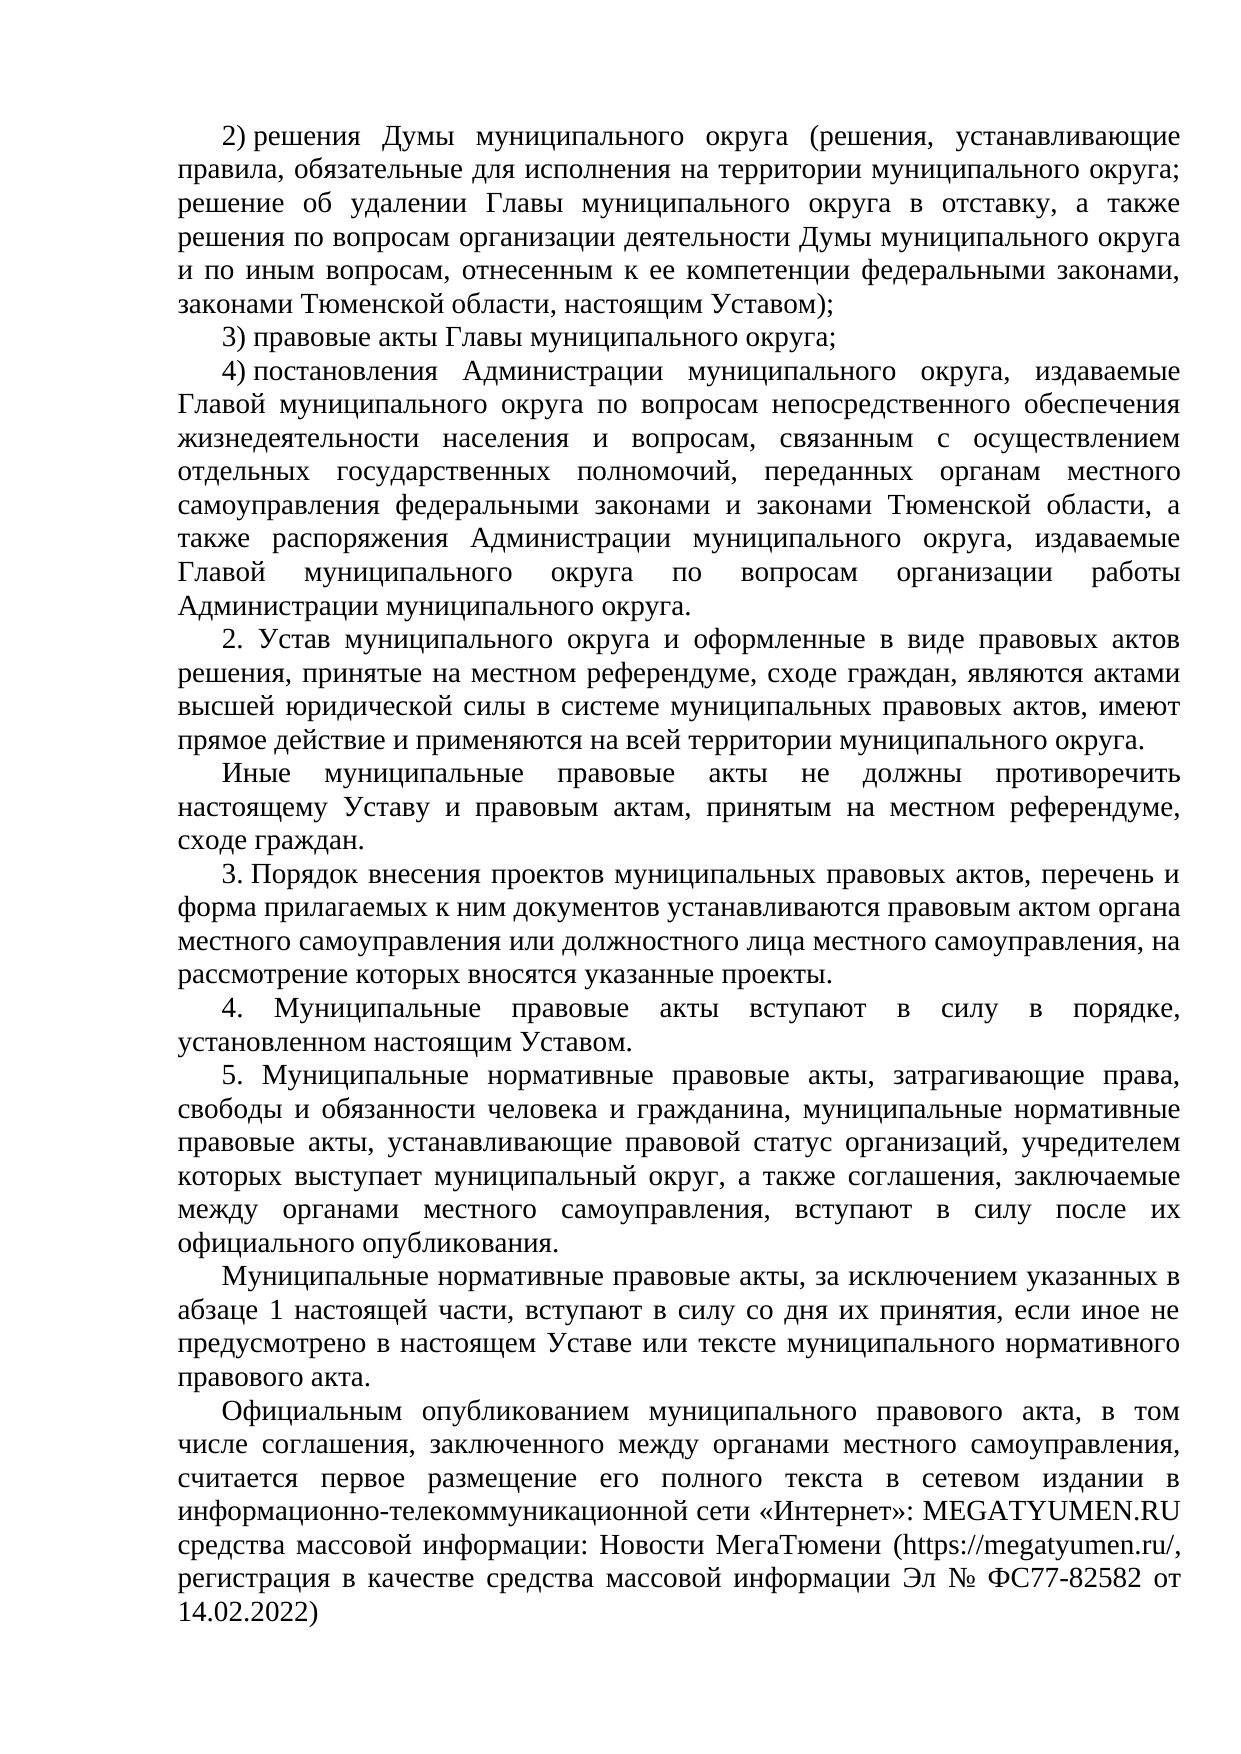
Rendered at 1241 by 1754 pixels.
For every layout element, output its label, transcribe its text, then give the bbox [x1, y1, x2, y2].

text Муниципальные нормативные правовые акты, за исключением указанных в абзаце 1 настоящей части, вступают в силу со дня их принятия, если иное не предусмотрено в настоящем Уставе или тексте муниципального нормативного правового акта. [177, 1258, 1181, 1393]
text Иные муниципальные правовые акты не должны противоречить настоящему Уставу и правовым актам, принятым на местном референдуме, сходе граждан. [177, 755, 1181, 856]
text 5. Муниципальные нормативные правовые акты, затрагивающие права, свободы и обязанности человека и гражданина, муниципальные нормативные правовые акты, устанавливающие правовой статус организаций, учредителем которых выступает муниципальный округ, а также соглашения, заключаемые между органами местного самоуправления, вступают в силу после их официального опубликования. [177, 1057, 1181, 1258]
text 4) постановления Администрации муниципального округа, издаваемые Главой муниципального округа по вопросам непосредственного обеспечения жизнедеятельности населения и вопросам, связанным с осуществлением отдельных государственных полномочий, переданных органам местного самоуправления федеральными законами и законами Тюменской области, а также распоряжения Администрации муниципального округа, издаваемые Главой муниципального округа по вопросам организации работы Администрации муниципального округа. [177, 353, 1181, 621]
text 3. Порядок внесения проектов муниципальных правовых актов, перечень и форма прилагаемых к ним документов устанавливаются правовым актом органа местного самоуправления или должностного лица местного самоуправления, на рассмотрение которых вносятся указанные проекты. [177, 856, 1181, 990]
text Официальным опубликованием муниципального правового акта, в том числе соглашения, заключенного между органами местного самоуправления, считается первое размещение его полного текста в сетевом издании в информационно-телекоммуникационной сети «Интернет»: MEGATYUMEN.RU средства массовой информации: Новости МегаТюмени (https://megatyumen.ru/, регистрация в качестве средства массовой информации Эл № ФС77-82582 от 14.02.2022) [177, 1393, 1181, 1627]
text 2) решения Думы муниципального округа (решения, устанавливающие правила, обязательные для исполнения на территории муниципального округа; решение об удалении Главы муниципального округа в отставку, а также решения по вопросам организации деятельности Думы муниципального округа и по иным вопросам, отнесенным к ее компетенции федеральными законами, законами Тюменской области, настоящим Уставом); [177, 118, 1181, 319]
text 2. Устав муниципального округа и оформленные в виде правовых актов решения, принятые на местном референдуме, сходе граждан, являются актами высшей юридической силы в системе муниципальных правовых актов, имеют прямое действие и применяются на всей территории муниципального округа. [177, 621, 1181, 755]
text 3) правовые акты Главы муниципального округа; [177, 319, 1181, 353]
text 4. Муниципальные правовые акты вступают в силу в порядке, установленном настоящим Уставом. [177, 990, 1181, 1057]
